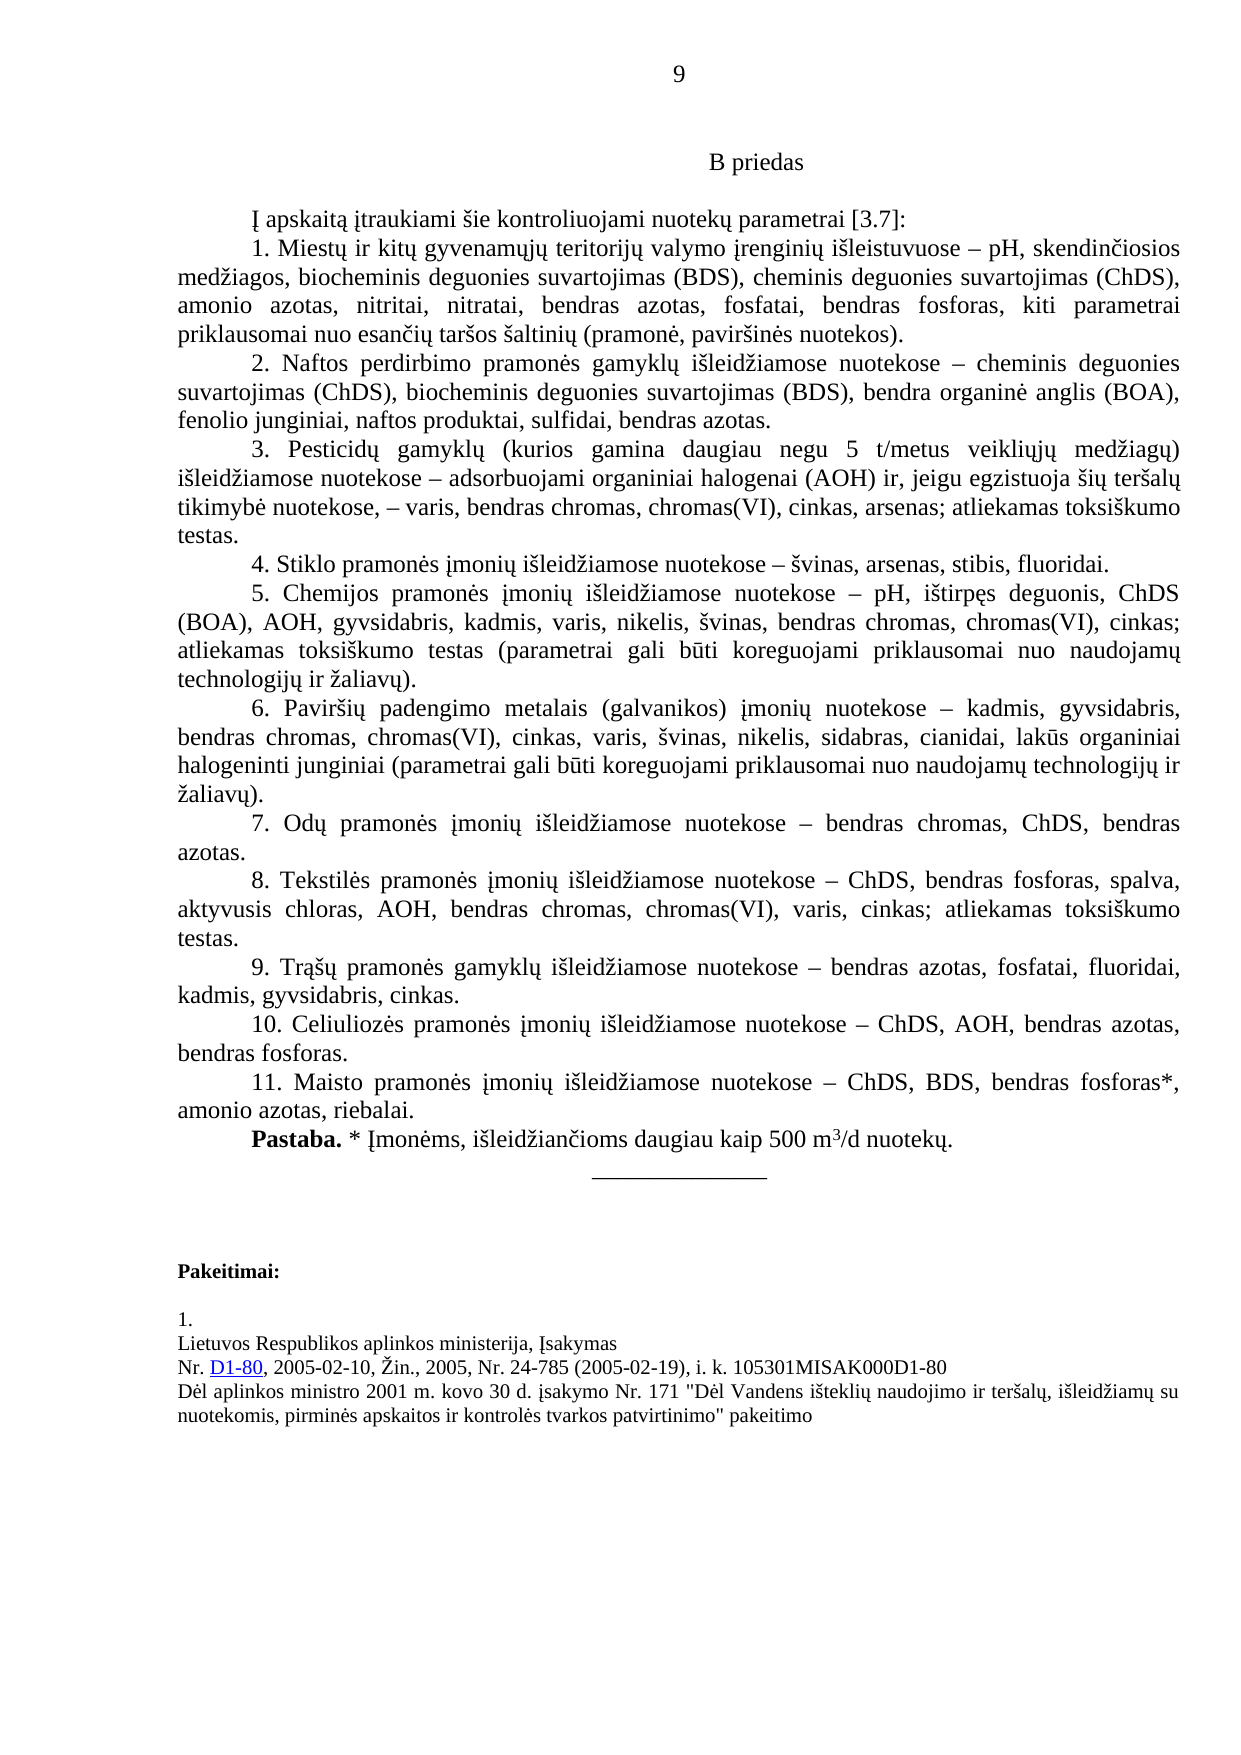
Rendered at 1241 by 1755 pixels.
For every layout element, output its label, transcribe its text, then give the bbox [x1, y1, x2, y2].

text Pastaba. * Įmonėms, išleidžiančioms daugiau kaip 500 m3/d nuotekų. [177, 1124, 1181, 1153]
text B priedas [177, 147, 1181, 176]
text 1. Miestų ir kitų gyvenamųjų teritorijų valymo įrenginių išleistuvuose – pH, skendinčiosios medžiagos, biocheminis deguonies suvartojimas (BDS), cheminis deguonies suvartojimas (ChDS), amonio azotas, nitritai, nitratai, bendras azotas, fosfatai, bendras fosforas, kiti parametrai priklausomai nuo esančių taršos šaltinių (pramonė, paviršinės nuotekos). [177, 233, 1181, 348]
text 11. Maisto pramonės įmonių išleidžiamose nuotekose – ChDS, BDS, bendras fosforas*, amonio azotas, riebalai. [177, 1067, 1181, 1124]
text 5. Chemijos pramonės įmonių išleidžiamose nuotekose – pH, ištirpęs deguonis, ChDS (BOA), AOH, gyvsidabris, kadmis, varis, nikelis, švinas, bendras chromas, chromas(VI), cinkas; atliekamas toksiškumo testas (parametrai gali būti koreguojami priklausomai nuo naudojamų technologijų ir žaliavų). [177, 578, 1181, 693]
text Dėl aplinkos ministro 2001 m. kovo 30 d. įsakymo Nr. 171 "Dėl Vandens išteklių naudojimo ir teršalų, išleidžiamų su nuotekomis, pirminės apskaitos ir kontrolės tvarkos patvirtinimo" pakeitimo [177, 1379, 1181, 1427]
text 2. Naftos perdirbimo pramonės gamyklų išleidžiamose nuotekose – cheminis deguonies suvartojimas (ChDS), biocheminis deguonies suvartojimas (BDS), bendra organinė anglis (BOA), fenolio junginiai, naftos produktai, sulfidai, bendras azotas. [177, 348, 1181, 434]
text ______________ [177, 1153, 1181, 1182]
text 10. Celiuliozės pramonės įmonių išleidžiamose nuotekose – ChDS, AOH, bendras azotas, bendras fosforas. [177, 1009, 1181, 1067]
text Nr. D1-80, 2005-02-10, Žin., 2005, Nr. 24-785 (2005-02-19), i. k. 105301MISAK000D1-80 [177, 1355, 1181, 1379]
text 1. [177, 1307, 1181, 1331]
text 9. Trąšų pramonės gamyklų išleidžiamose nuotekose – bendras azotas, fosfatai, fluoridai, kadmis, gyvsidabris, cinkas. [177, 952, 1181, 1009]
text 7. Odų pramonės įmonių išleidžiamose nuotekose – bendras chromas, ChDS, bendras azotas. [177, 808, 1181, 866]
text 3. Pesticidų gamyklų (kurios gamina daugiau negu 5 t/metus veikliųjų medžiagų) išleidžiamose nuotekose – adsorbuojami organiniai halogenai (AOH) ir, jeigu egzistuoja šių teršalų tikimybė nuotekose, – varis, bendras chromas, chromas(VI), cinkas, arsenas; atliekamas toksiškumo testas. [177, 434, 1181, 549]
text 4. Stiklo pramonės įmonių išleidžiamose nuotekose – švinas, arsenas, stibis, fluoridai. [177, 549, 1181, 578]
text Į apskaitą įtraukiami šie kontroliuojami nuotekų parametrai [3.7]: [177, 204, 1181, 233]
text Lietuvos Respublikos aplinkos ministerija, Įsakymas [177, 1331, 1181, 1355]
text 8. Tekstilės pramonės įmonių išleidžiamose nuotekose – ChDS, bendras fosforas, spalva, aktyvusis chloras, AOH, bendras chromas, chromas(VI), varis, cinkas; atliekamas toksiškumo testas. [177, 866, 1181, 952]
text 6. Paviršių padengimo metalais (galvanikos) įmonių nuotekose – kadmis, gyvsidabris, bendras chromas, chromas(VI), cinkas, varis, švinas, nikelis, sidabras, cianidai, lakūs organiniai halogeninti junginiai (parametrai gali būti koreguojami priklausomai nuo naudojamų technologijų ir žaliavų). [177, 693, 1181, 808]
text Pakeitimai: [177, 1259, 1181, 1283]
